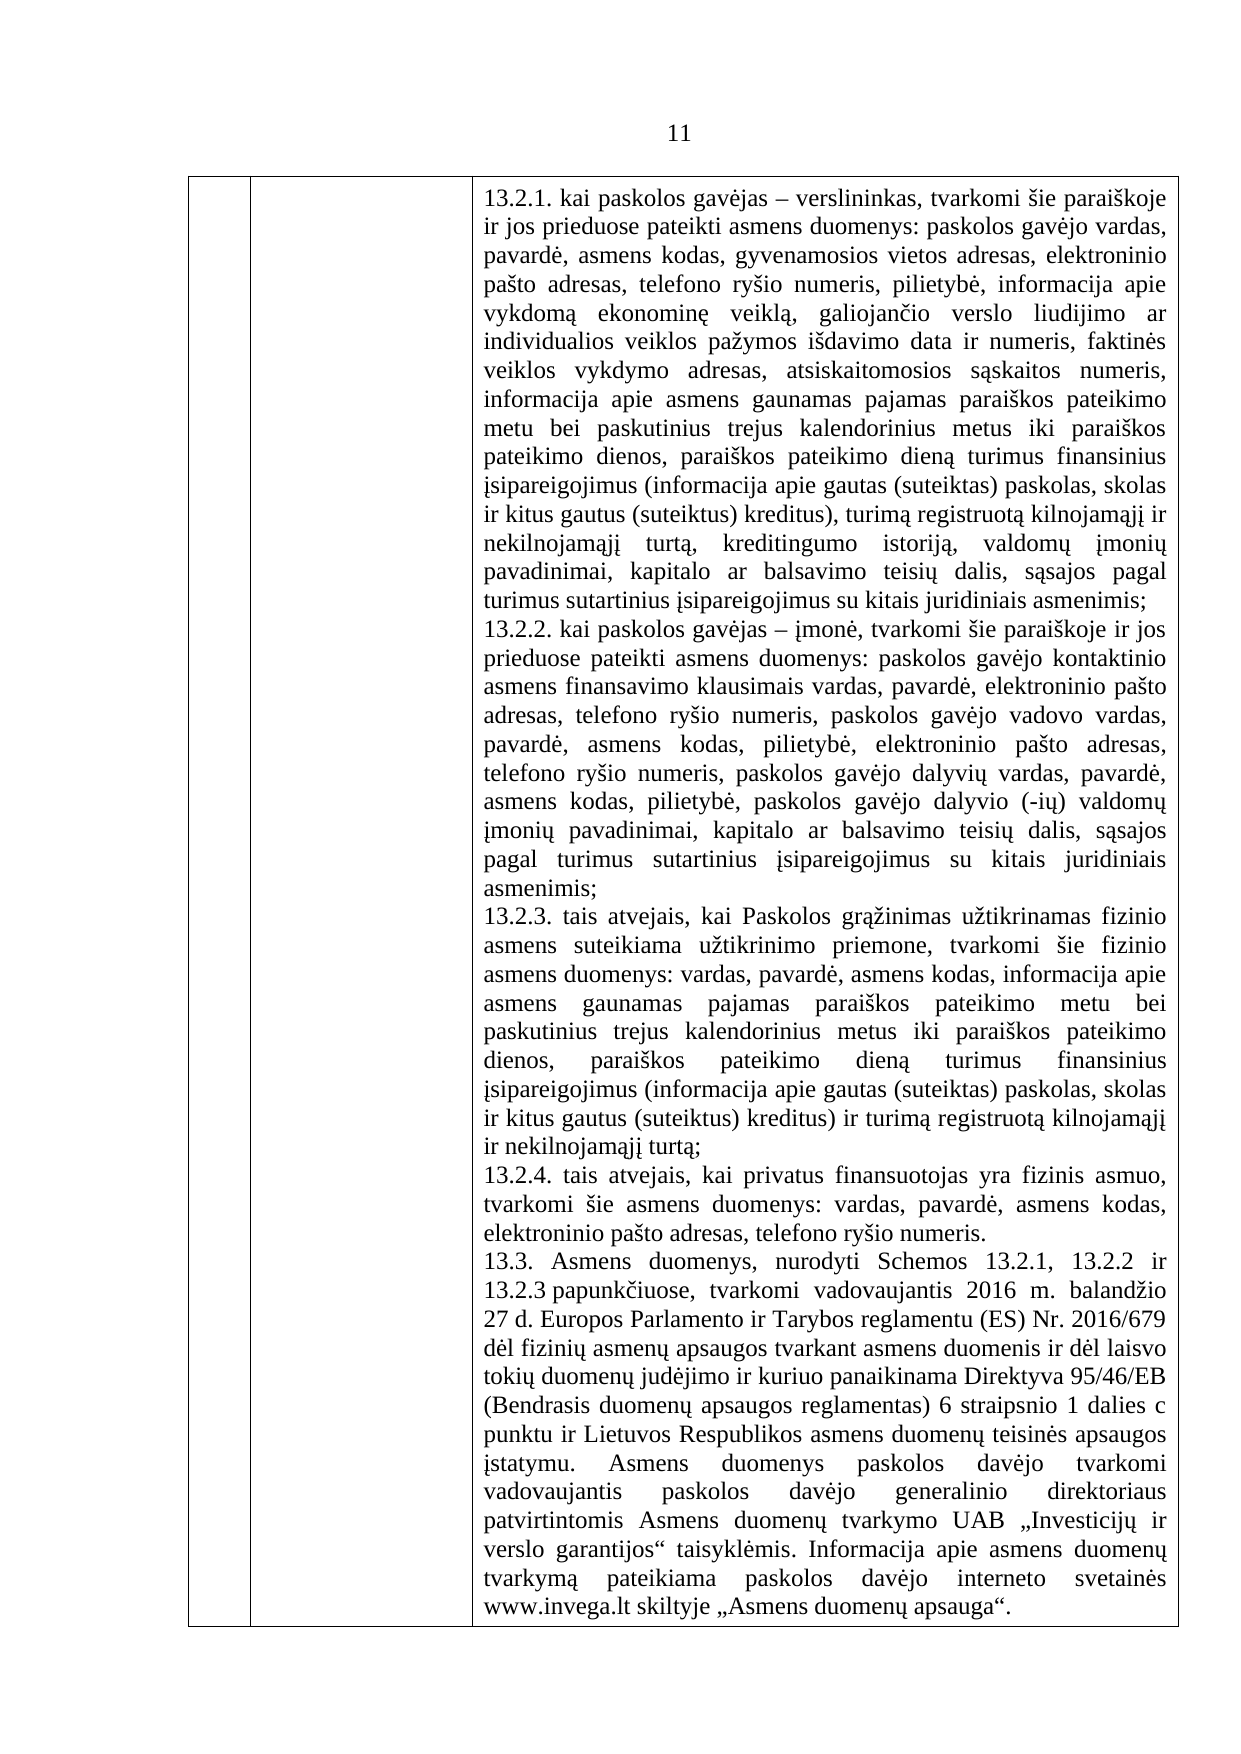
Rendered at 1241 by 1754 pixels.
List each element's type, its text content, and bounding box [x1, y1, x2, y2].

table_cell [189, 177, 250, 1626]
table_cell 13.2.1. kai paskolos gavėjas – verslininkas, tvarkomi šie paraiškoje ir jos prieduose pateikti asmens duomenys: paskolos gavėjo vardas, pavardė, asmens kodas, gyvenamosios vietos adresas, elektroninio pašto adresas, telefono ryšio numeris, pilietybė, informacija apie vykdomą ekonominę veiklą, galiojančio verslo liudijimo ar individualios veiklos pažymos išdavimo data ir numeris, faktinės veiklos vykdymo adresas, atsiskaitomosios sąskaitos numeris, informacija apie asmens gaunamas pajamas paraiškos pateikimo metu bei paskutinius trejus kalendorinius metus iki paraiškos pateikimo dienos, paraiškos pateikimo dieną turimus finansinius įsipareigojimus (informacija apie gautas (suteiktas) paskolas, skolas ir kitus gautus (suteiktus) kreditus), turimą registruotą kilnojamąjį ir nekilnojamąjį turtą, kreditingumo istoriją, valdomų įmonių pavadinimai, kapitalo ar balsavimo teisių dalis, sąsajos pagal turimus sutartinius įsipareigojimus su kitais juridiniais asmenimis; 13.2.2. kai paskolos gavėjas – įmonė, tvarkomi šie paraiškoje ir jos prieduose pateikti asmens duomenys: paskolos gavėjo kontaktinio asmens finansavimo klausimais vardas, pavardė, elektroninio pašto adresas, telefono ryšio numeris, paskolos gavėjo vadovo vardas, pavardė, asmens kodas, pilietybė, elektroninio pašto adresas, telefono ryšio numeris, paskolos gavėjo dalyvių vardas, pavardė, asmens kodas, pilietybė, paskolos gavėjo dalyvio (-ių) valdomų įmonių pavadinimai, kapitalo ar balsavimo teisių dalis, sąsajos pagal turimus sutartinius įsipareigojimus su kitais juridiniais asmenimis; 13.2.3. tais atvejais, kai Paskolos grąžinimas užtikrinamas fizinio asmens suteikiama užtikrinimo priemone, tvarkomi šie fizinio asmens duomenys: vardas, pavardė, asmens kodas, informacija apie asmens gaunamas pajamas paraiškos pateikimo metu bei paskutinius trejus kalendorinius metus iki paraiškos pateikimo dienos, paraiškos pateikimo dieną turimus finansinius įsipareigojimus (informacija apie gautas (suteiktas) paskolas, skolas ir kitus gautus (suteiktus) kreditus) ir turimą registruotą kilnojamąjį ir nekilnojamąjį turtą; 13.2.4. tais atvejais, kai privatus finansuotojas yra fizinis asmuo, tvarkomi šie asmens duomenys: vardas, pavardė, asmens kodas, elektroninio pašto adresas, telefono ryšio numeris. 13.3. Asmens duomenys, nurodyti Schemos 13.2.1, 13.2.2 ir 13.2.3 papunkčiuose, tvarkomi vadovaujantis 2016 m. balandžio 27 d. Europos Parlamento ir Tarybos reglamentu (ES) Nr. 2016/679 dėl fizinių asmenų apsaugos tvarkant asmens duomenis ir dėl laisvo tokių duomenų judėjimo ir kuriuo panaikinama Direktyva 95/46/EB (Bendrasis duomenų apsaugos reglamentas) 6 straipsnio 1 dalies c punktu ir Lietuvos Respublikos asmens duomenų teisinės apsaugos įstatymu. Asmens duomenys paskolos davėjo tvarkomi vadovaujantis paskolos davėjo generalinio direktoriaus patvirtintomis Asmens duomenų tvarkymo UAB „Investicijų ir verslo garantijos“ taisyklėmis. Informacija apie asmens duomenų tvarkymą pateikiama paskolos davėjo interneto svetainės www.invega.lt skiltyje „Asmens duomenų apsauga“. [473, 177, 1178, 1626]
table_cell [251, 177, 472, 1626]
